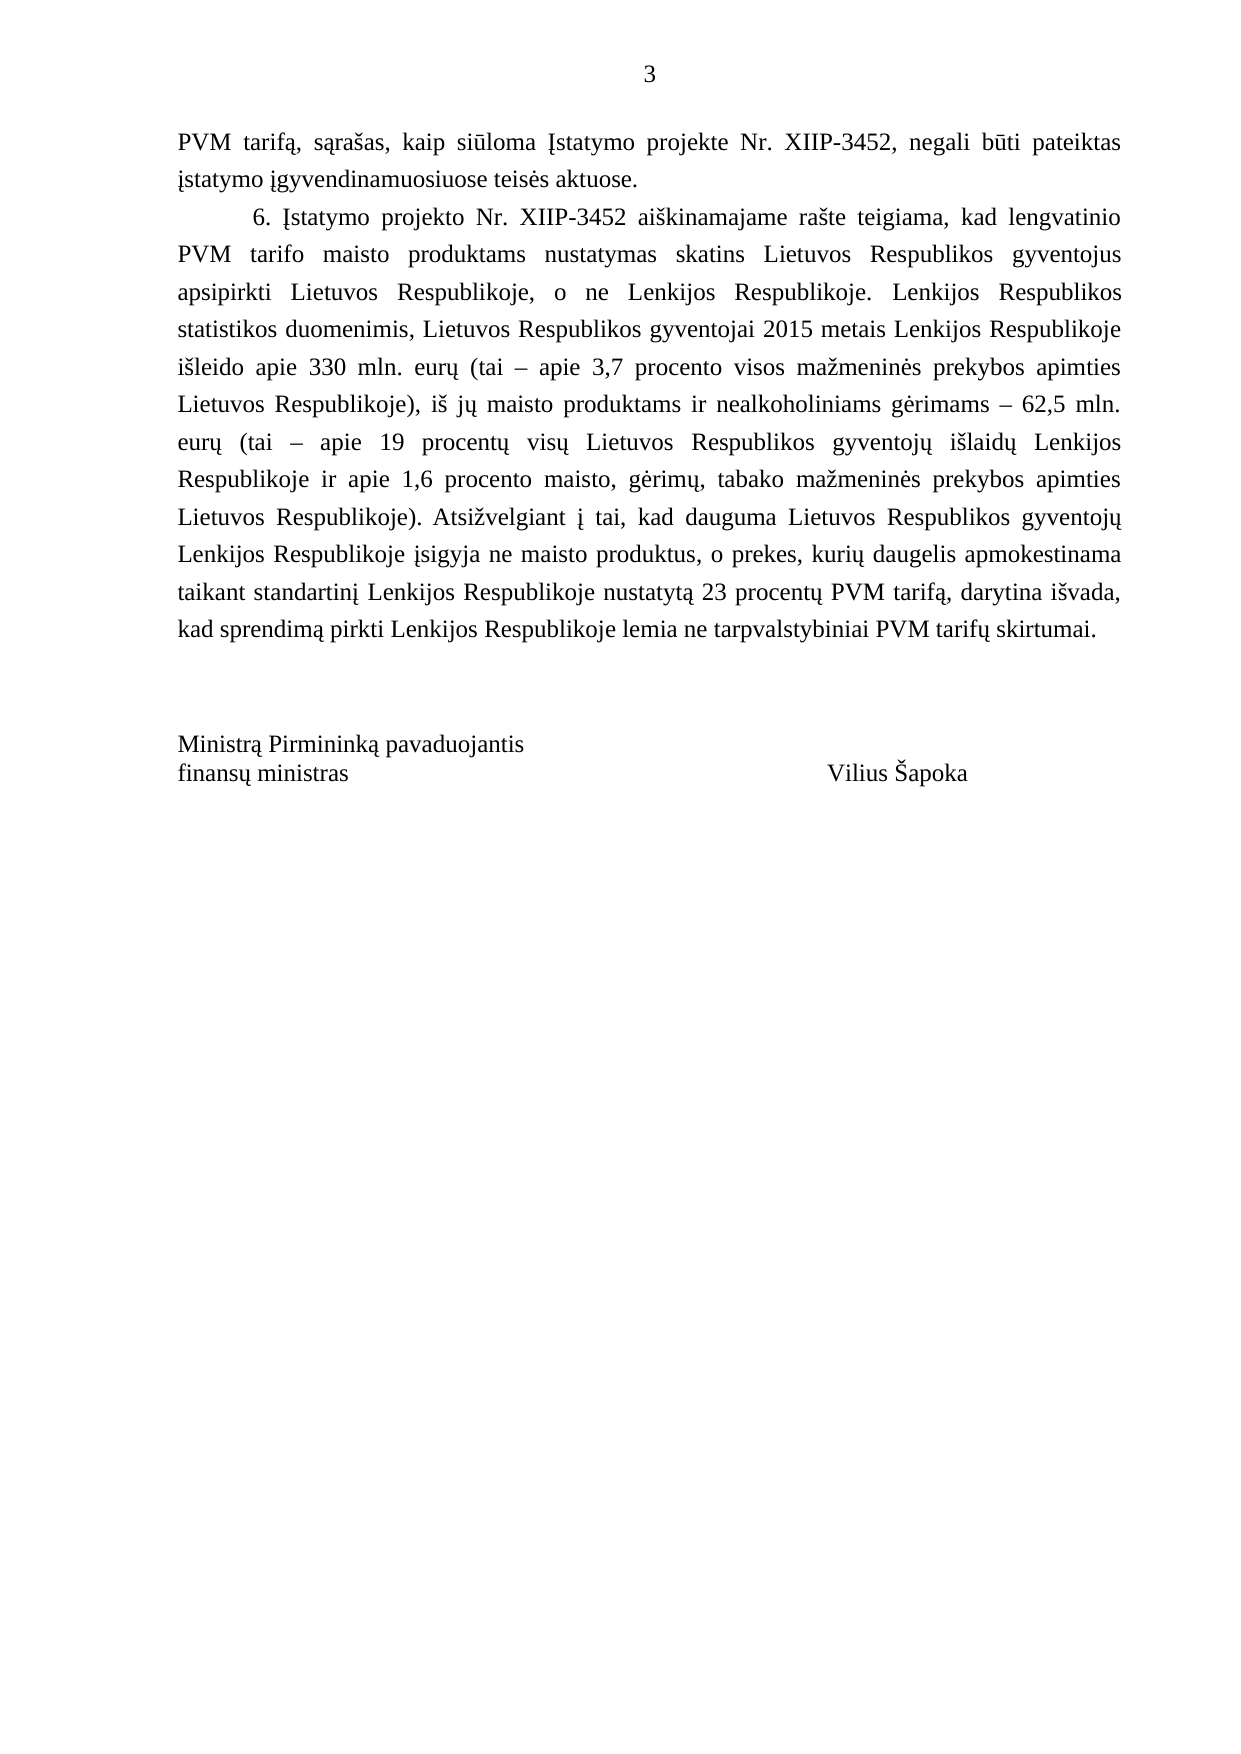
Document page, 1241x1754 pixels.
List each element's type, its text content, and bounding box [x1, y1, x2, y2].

text Ministrą Pirmininką pavaduojantis [177, 729, 1122, 758]
text PVM tarifą, sąrašas, kaip siūloma Įstatymo projekte Nr. XIIP-3452, negali būti pateiktas įstatymo įgyvendinamuosiuose teisės aktuose. [177, 118, 1122, 193]
text 6. Įstatymo projekto Nr. XIIP-3452 aiškinamajame rašte teigiama, kad lengvatinio PVM tarifo maisto produktams nustatymas skatins Lietuvos Respublikos gyventojus apsipirkti Lietuvos Respublikoje, o ne Lenkijos Respublikoje. Lenkijos Respublikos statistikos duomenimis, Lietuvos Respublikos gyventojai 2015 metais Lenkijos Respublikoje išleido apie 330 mln. eurų (tai – apie 3,7 procento visos mažmeninės prekybos apimties Lietuvos Respublikoje), iš jų maisto produktams ir nealkoholiniams gėrimams – 62,5 mln. eurų (tai – apie 19 procentų visų Lietuvos Respublikos gyventojų išlaidų Lenkijos Respublikoje ir apie 1,6 procento maisto, gėrimų, tabako mažmeninės prekybos apimties Lietuvos Respublikoje). Atsižvelgiant į tai, kad dauguma Lietuvos Respublikos gyventojų Lenkijos Respublikoje įsigyja ne maisto produktus, o prekes, kurių daugelis apmokestinama taikant standartinį Lenkijos Respublikoje nustatytą 23 procentų PVM tarifą, darytina išvada, kad sprendimą pirkti Lenkijos Respublikoje lemia ne tarpvalstybiniai PVM tarifų skirtumai. [177, 193, 1122, 643]
text finansų ministras Vilius Šapoka [177, 758, 1122, 787]
